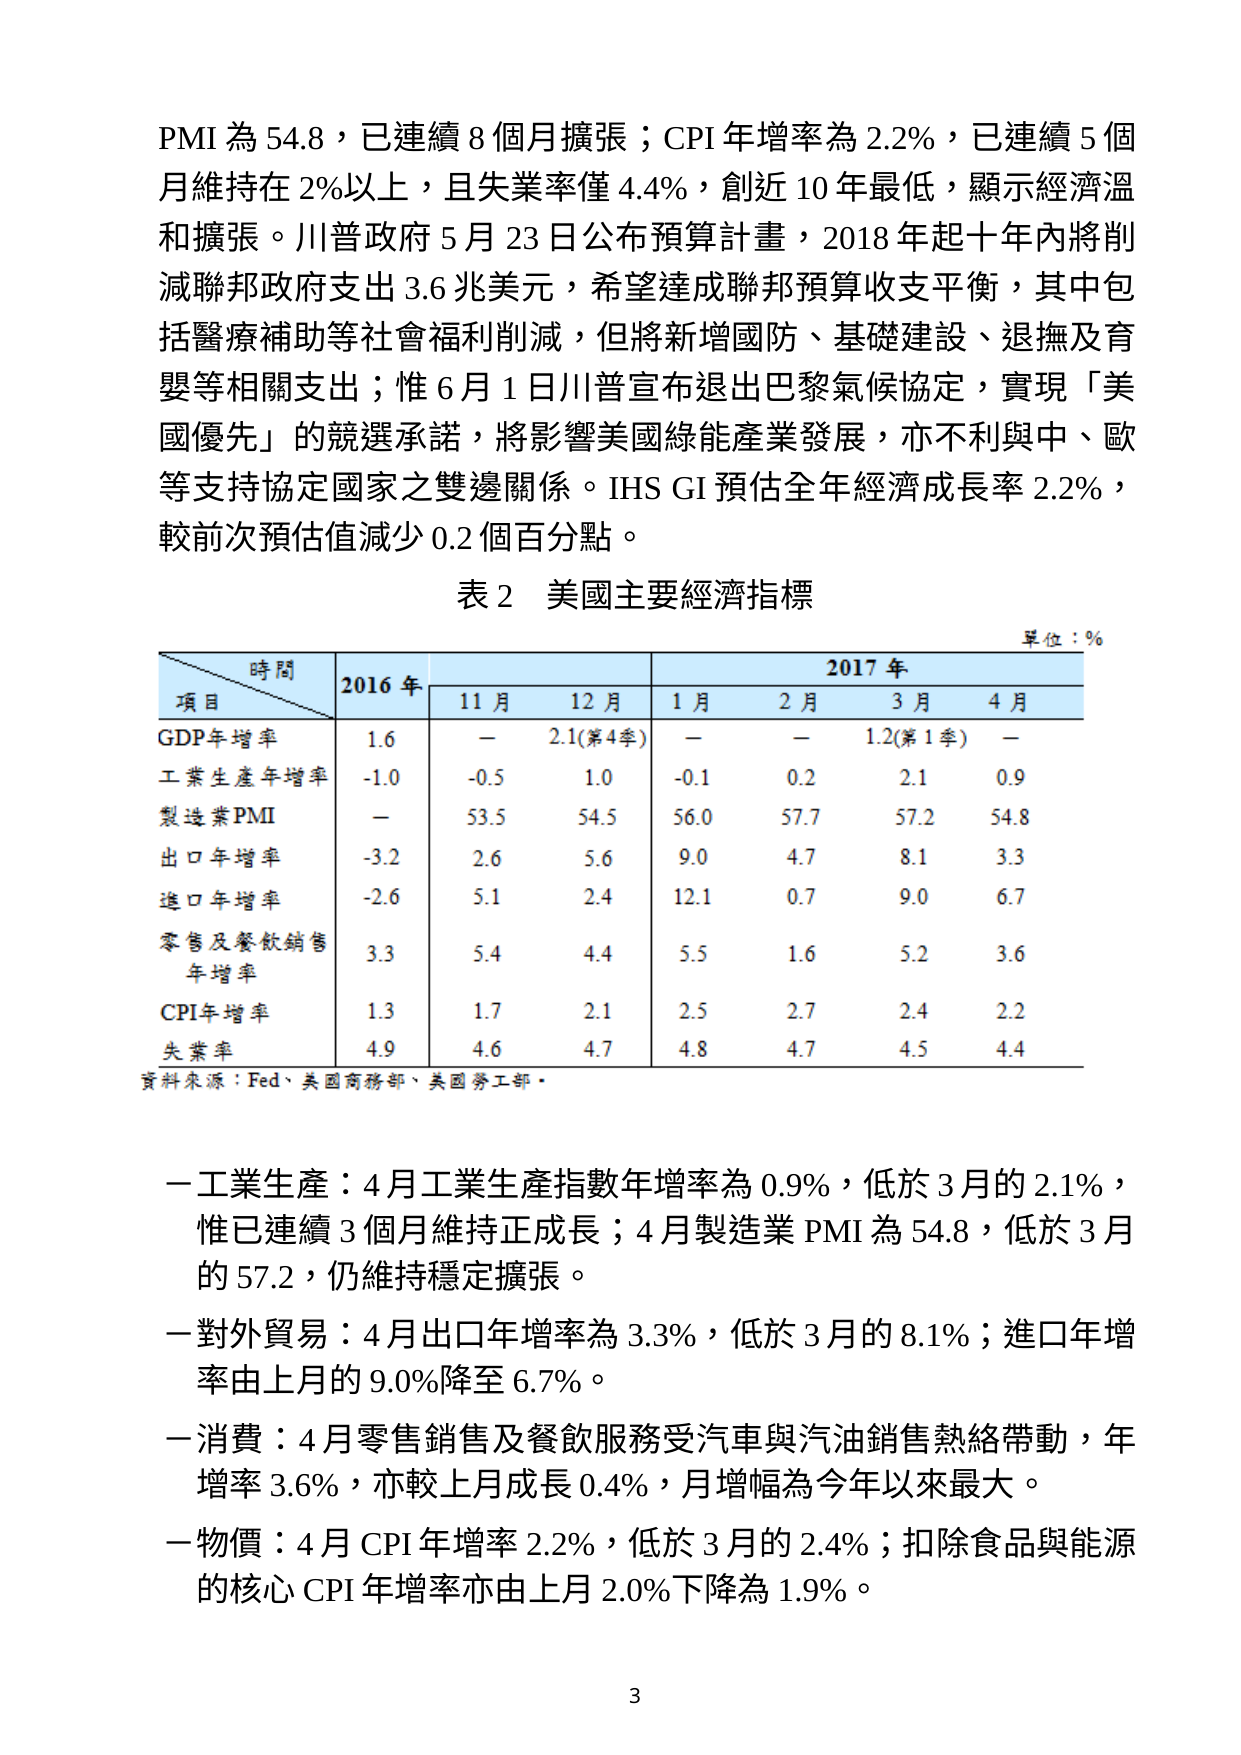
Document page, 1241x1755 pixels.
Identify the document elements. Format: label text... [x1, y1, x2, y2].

text －物價：4月CPI年增率2.2%，低於3月的2.4%；扣除食品與能源的核心CPI年增率亦由上月2.0%下降為1.9%。 [163, 1518, 1137, 1610]
text －對外貿易：4月出口年增率為3.3%，低於3月的8.1%；進口年增率由上月的9.0%降至6.7%。 [163, 1310, 1137, 1402]
text PMI為54.8，已連續8個月擴張；CPI年增率為2.2%，已連續5個月維持在2%以上，且失業率僅4.4%，創近10年最低，顯示經濟溫和擴張。川普政府5月23日公布預算計畫，2018年起十年內將削減聯邦政府支出3.6兆美元，希望達成聯邦預算收支平衡，其中包括醫療補助等社會福利削減，但將新增國防、基礎建設、退撫及育嬰等相關支出；惟6月1日川普宣布退出巴黎氣候協定，實現「美國優先」的競選承諾，將影響美國綠能產業發展，亦不利與中、歐等支持協定國家之雙邊關係。IHS GI預估全年經濟成長率2.2%，較前次預估值減少0.2個百分點。 [158, 109, 1137, 559]
text －工業生產：4月工業生產指數年增率為0.9%，低於3月的2.1%，惟已連續3個月維持正成長；4月製造業PMI為54.8，低於3月的57.2，仍維持穩定擴張。 [163, 1160, 1137, 1298]
text 表2 美國主要經濟指標 [133, 572, 1137, 617]
text －消費：4月零售銷售及餐飲服務受汽車與汽油銷售熱絡帶動，年增率3.6%，亦較上月成長0.4%，月增幅為今年以來最大。 [163, 1414, 1137, 1506]
picture [132, 617, 1119, 1111]
